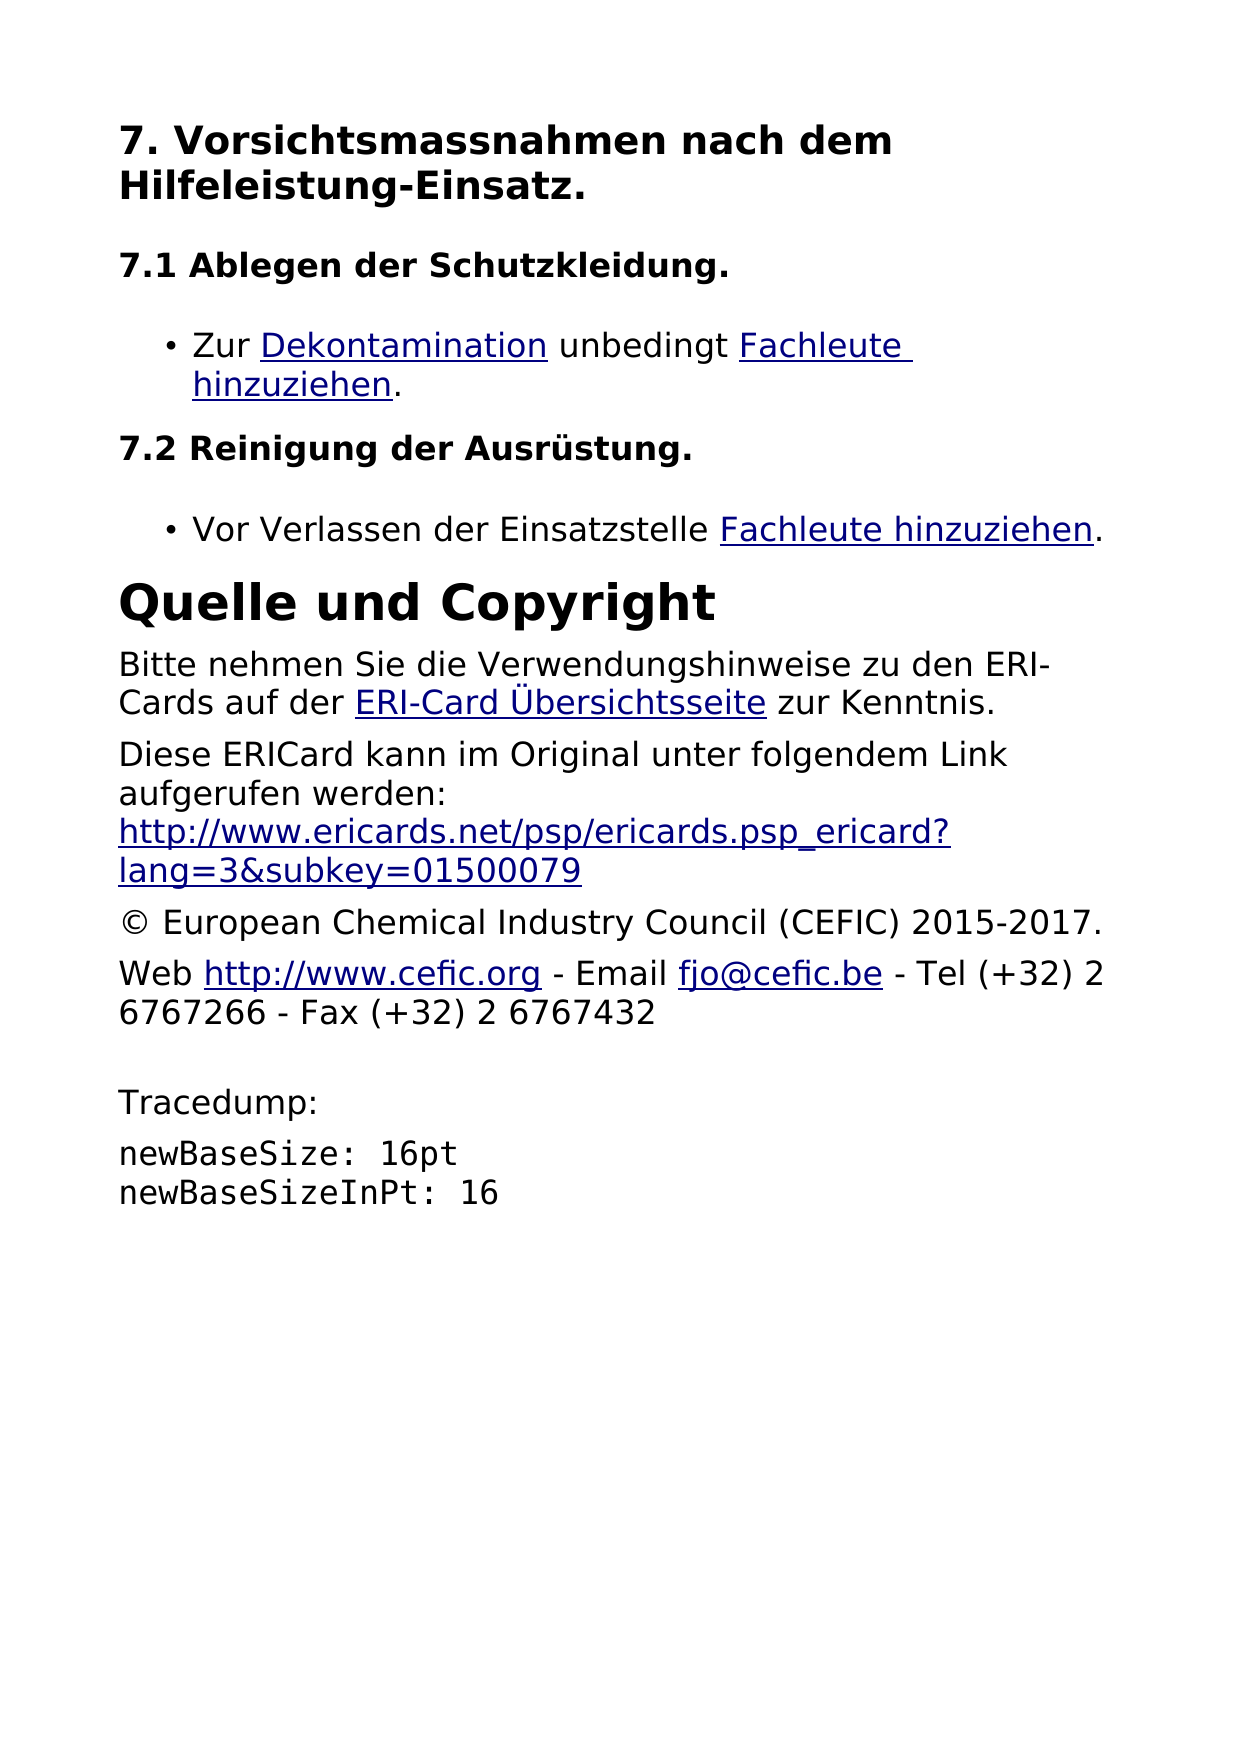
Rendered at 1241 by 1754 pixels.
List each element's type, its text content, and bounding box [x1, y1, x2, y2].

text Tracedump: [118, 1045, 1122, 1122]
subtitle 7.2 Reinigung der Ausrüstung. [118, 429, 1122, 468]
list Zur Dekontamination unbedingt Fachleute hinzuziehen. [177, 327, 1122, 404]
text newBaseSize: 16pt newBaseSizeInPt: 16 [118, 1135, 1122, 1213]
subtitle Quelle und Copyright [118, 574, 1122, 632]
list Vor Verlassen der Einsatzstelle Fachleute hinzuziehen. [177, 510, 1122, 549]
subtitle 7. Vorsichtsmassnahmen nach dem Hilfeleistung-Einsatz. [118, 118, 1122, 208]
text Diese ERICard kann im Original unter folgendem Link aufgerufen werden: http://www.ericards.net/psp/ericards.psp_ericard?lang=3&subkey=01500079 [118, 735, 1122, 891]
subtitle 7.1 Ablegen der Schutzkleidung. [118, 246, 1122, 285]
text Web http://www.cefic.org - Email fjo@cefic.be - Tel (+32) 2 6767266 - Fax (+32) 2 6767432 [118, 954, 1122, 1032]
text © European Chemical Industry Council (CEFIC) 2015-2017. [118, 903, 1122, 942]
text Bitte nehmen Sie die Verwendungshinweise zu den ERI-Cards auf der ERI-Card Übersichtsseite zur Kenntnis. [118, 645, 1122, 723]
